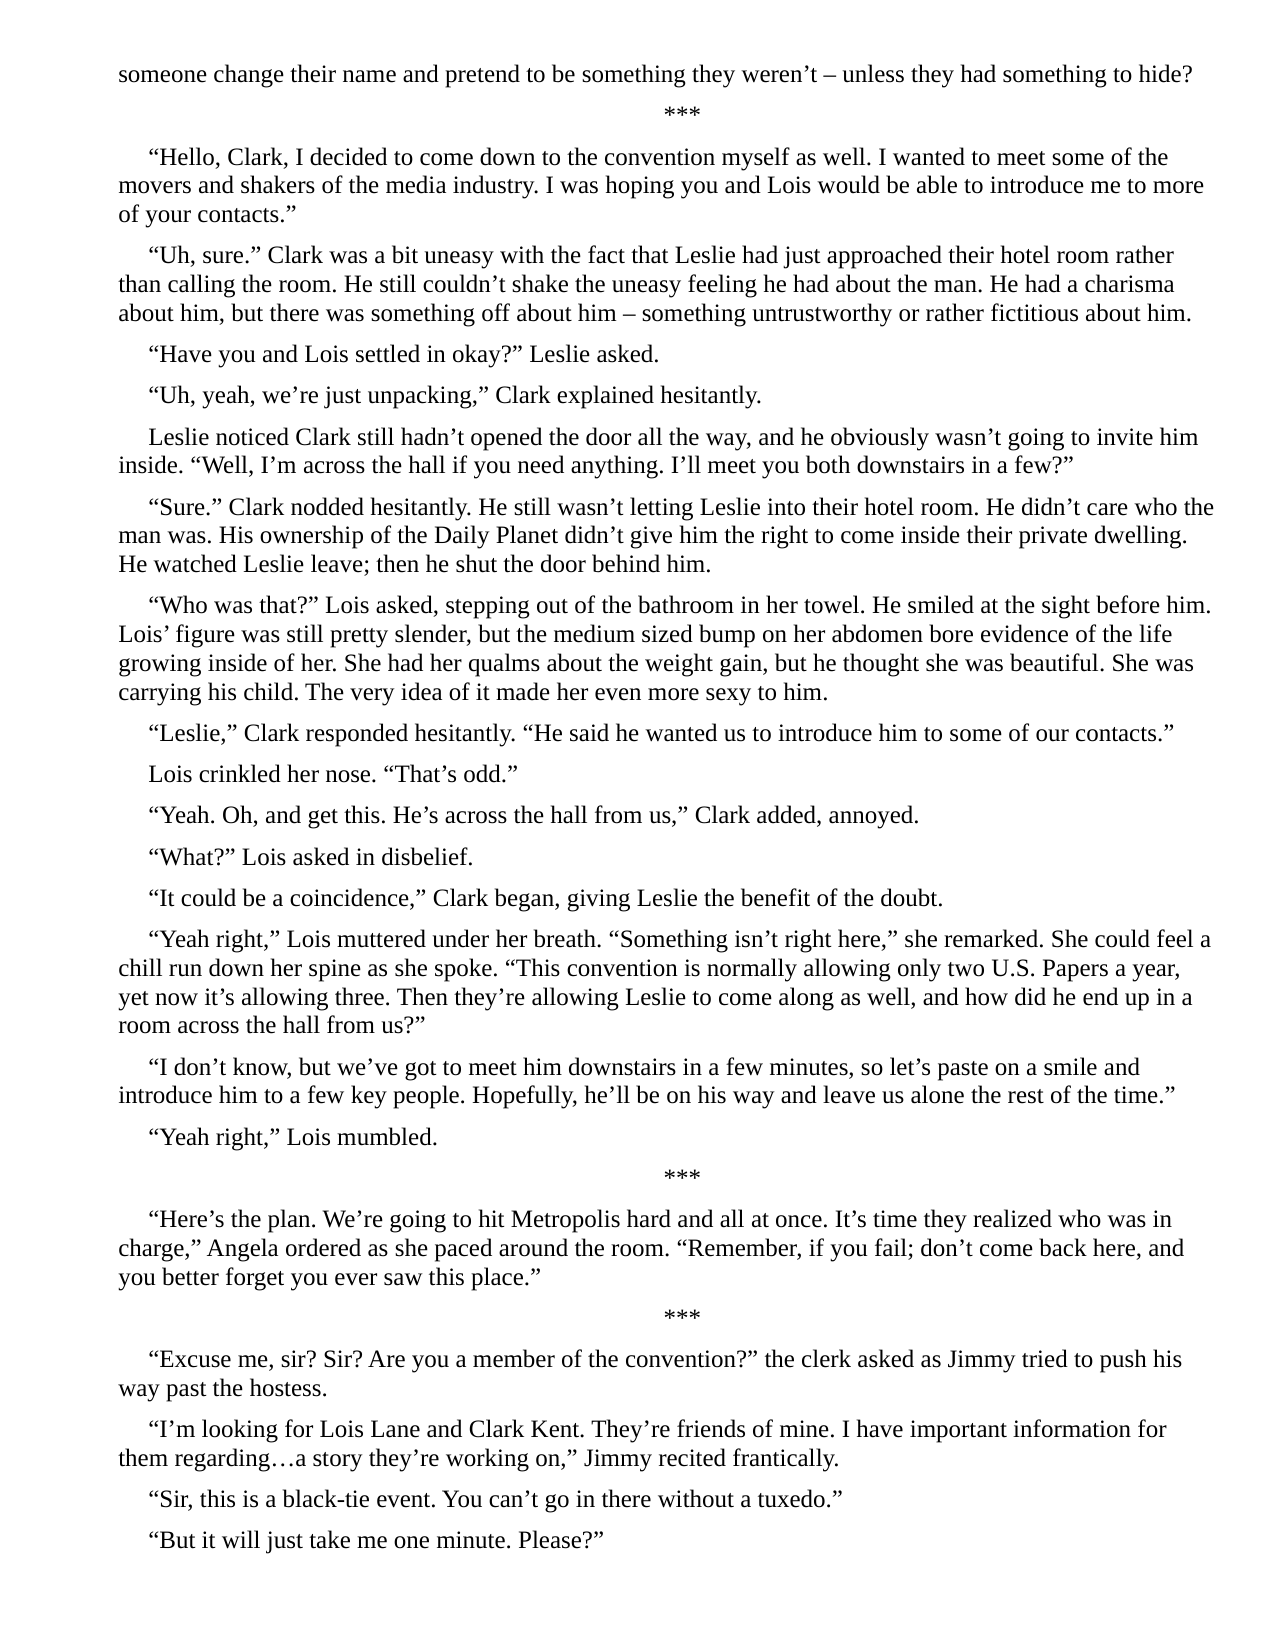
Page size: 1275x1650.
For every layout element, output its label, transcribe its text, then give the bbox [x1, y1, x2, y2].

text “Yeah right,” Lois mumbled. [118, 1122, 1216, 1150]
text “Here’s the plan. We’re going to hit Metropolis hard and all at once. It’s time they realized who was in charge,” Angela ordered as she paced around the room. “Remember, if you fail; don’t come back here, and you better forget you ever saw this place.” [118, 1204, 1216, 1290]
text someone change their name and pretend to be something they weren’t – unless they had something to hide? [118, 59, 1216, 88]
text “Who was that?” Lois asked, stepping out of the bathroom in her towel. He smiled at the sight before him. Lois’ figure was still pretty slender, but the medium sized bump on her abdomen bore evidence of the life growing inside of her. She had her qualms about the weight gain, but he thought she was beautiful. She was carrying his child. The very idea of it made her even more sexy to him. [118, 590, 1216, 705]
text “What?” Lois asked in disbelief. [118, 842, 1216, 870]
text “Excuse me, sir? Sir? Are you a member of the convention?” the clerk asked as Jimmy tried to push his way past the hostess. [118, 1344, 1216, 1402]
text “Yeah right,” Lois muttered under her breath. “Something isn’t right here,” she remarked. She could feel a chill run down her spine as she spoke. “This convention is normally allowing only two U.S. Papers a year, yet now it’s allowing three. Then they’re allowing Leslie to come along as well, and how did he end up in a room across the hall from us?” [118, 924, 1216, 1039]
text “Leslie,” Clark responded hesitantly. “He said he wanted us to introduce him to some of our contacts.” [118, 718, 1216, 747]
text “Hello, Clark, I decided to come down to the convention myself as well. I wanted to meet some of the movers and shakers of the media industry. I was hoping you and Lois would be able to introduce me to more of your contacts.” [118, 142, 1216, 228]
text “Sure.” Clark nodded hesitantly. He still wasn’t letting Leslie into their hotel room. He didn’t care who the man was. His ownership of the Daily Planet didn’t give him the right to come inside their private dwelling. He watched Leslie leave; then he shut the door behind him. [118, 492, 1216, 578]
text “I’m looking for Lois Lane and Clark Kent. They’re friends of mine. I have important information for them regarding…a story they’re working on,” Jimmy recited frantically. [118, 1414, 1216, 1472]
text *** [118, 1303, 1216, 1332]
text “Uh, sure.” Clark was a bit uneasy with the fact that Leslie had just approached their hotel room rather than calling the room. He still couldn’t shake the uneasy feeling he had about the man. He had a charisma about him, but there was something off about him – something untrustworthy or rather fictitious about him. [118, 240, 1216, 327]
text “Sir, this is a black-tie event. You can’t go in there without a tuxedo.” [118, 1484, 1216, 1513]
text “Have you and Lois settled in okay?” Leslie asked. [118, 339, 1216, 368]
text Leslie noticed Clark still hadn’t opened the door all the way, and he obviously wasn’t going to invite him inside. “Well, I’m across the hall if you need anything. I’ll meet you both downstairs in a few?” [118, 422, 1216, 479]
text “It could be a coincidence,” Clark began, giving Leslie the benefit of the doubt. [118, 883, 1216, 912]
text *** [118, 1163, 1216, 1192]
text Lois crinkled her nose. “That’s odd.” [118, 759, 1216, 788]
text “Yeah. Oh, and get this. He’s across the hall from us,” Clark added, annoyed. [118, 800, 1216, 829]
text *** [118, 100, 1216, 129]
text “I don’t know, but we’ve got to meet him downstairs in a few minutes, so let’s paste on a smile and introduce him to a few key people. Hopefully, he’ll be on his way and leave us alone the rest of the time.” [118, 1052, 1216, 1109]
text “Uh, yeah, we’re just unpacking,” Clark explained hesitantly. [118, 380, 1216, 409]
text “But it will just take me one minute. Please?” [118, 1525, 1216, 1554]
